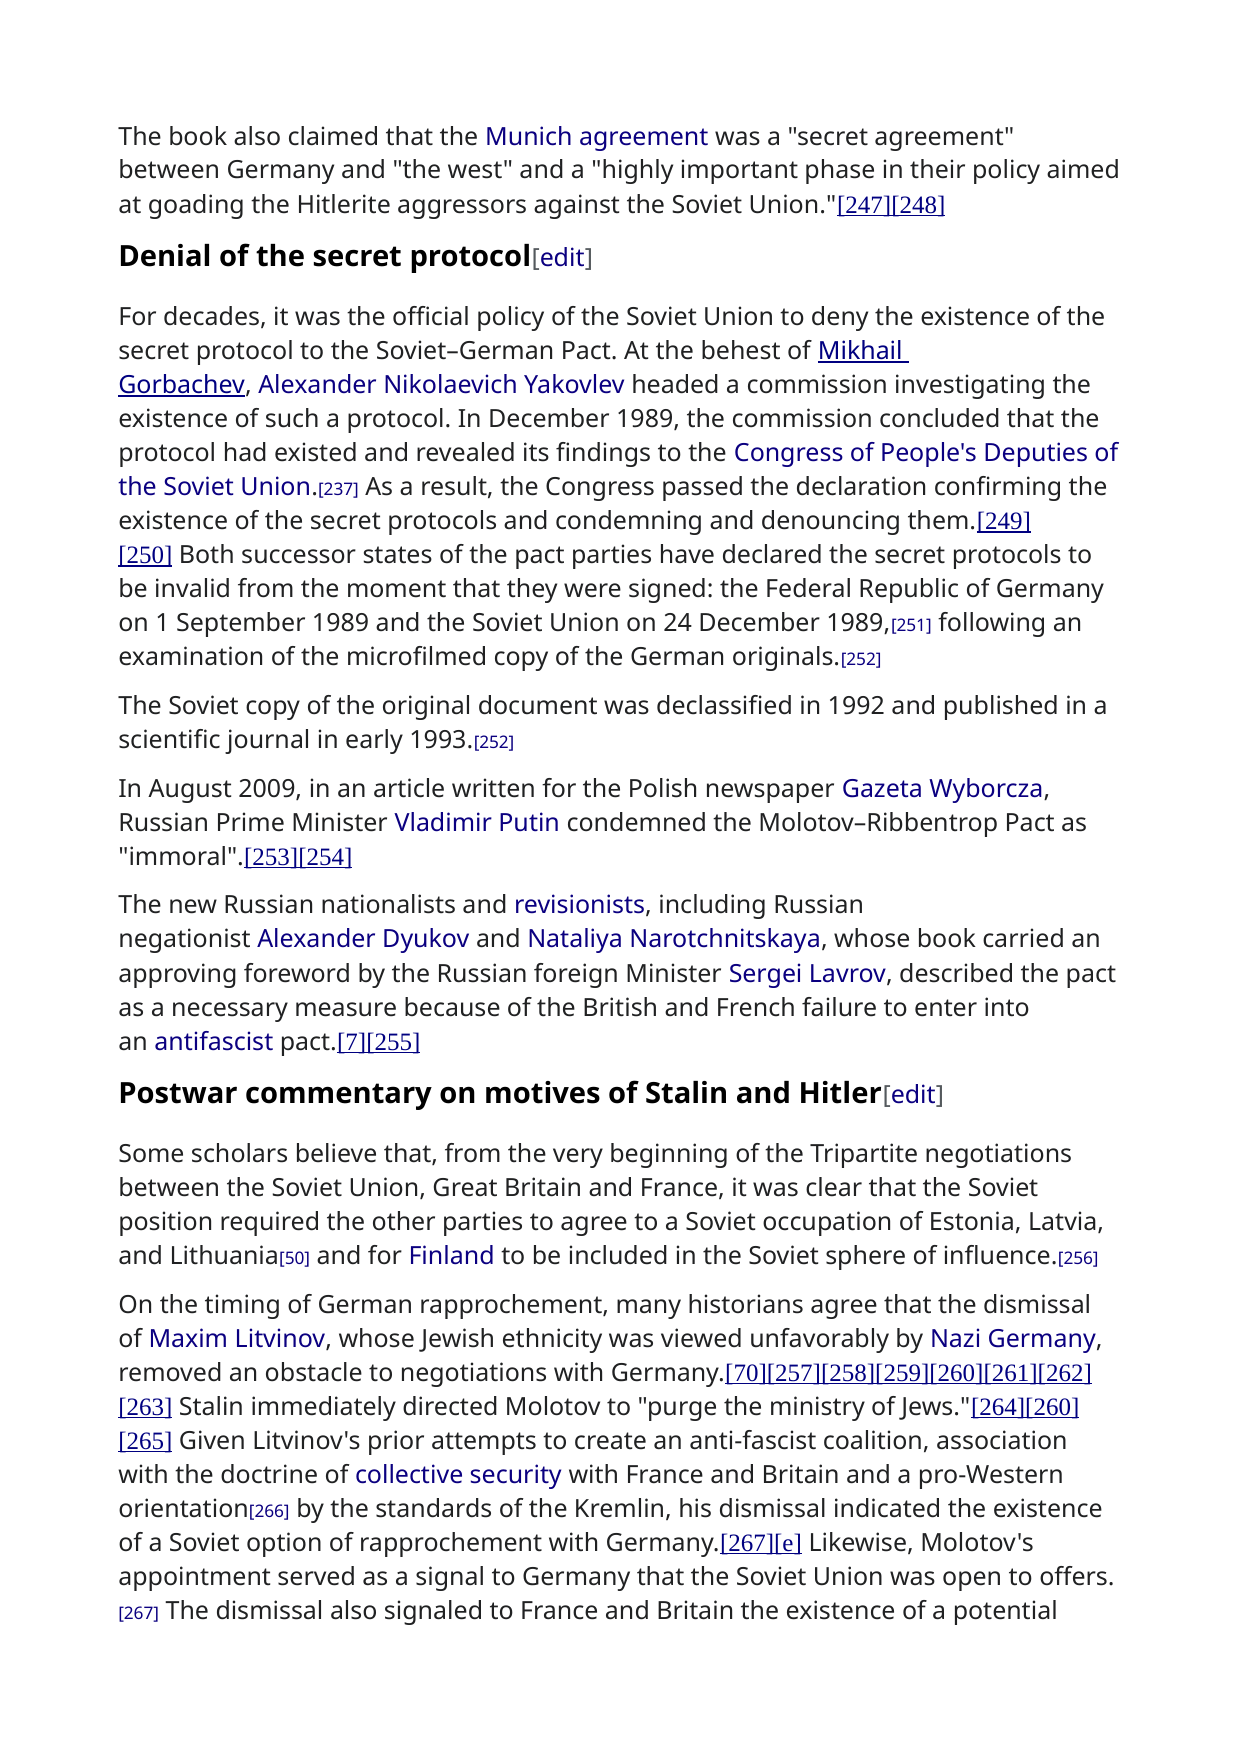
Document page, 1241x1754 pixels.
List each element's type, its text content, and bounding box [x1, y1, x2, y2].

text Some scholars believe that, from the very beginning of the Tripartite negotiations between the Soviet Union, Great Britain and France, it was clear that the Soviet position required the other parties to agree to a Soviet occupation of Estonia, Latvia, and Lithuania[50] and for Finland to be included in the Soviet sphere of influence.[256] [118, 1135, 1122, 1272]
text On the timing of German rapprochement, many historians agree that the dismissal of Maxim Litvinov, whose Jewish ethnicity was viewed unfavorably by Nazi Germany, removed an obstacle to negotiations with Germany.[70][257][258][259][260][261][262][263] Stalin immediately directed Molotov to "purge the ministry of Jews."[264][260][265] Given Litvinov's prior attempts to create an anti-fascist coalition, association with the doctrine of collective security with France and Britain and a pro-Western orientation[266] by the standards of the Kremlin, his dismissal indicated the existence of a Soviet option of rapprochement with Germany.[267][e] Likewise, Molotov's appointment served as a signal to Germany that the Soviet Union was open to offers.[267] The dismissal also signaled to France and Britain the existence of a potential [118, 1286, 1122, 1627]
text For decades, it was the official policy of the Soviet Union to deny the existence of the secret protocol to the Soviet–German Pact. At the behest of Mikhail Gorbachev, Alexander Nikolaevich Yakovlev headed a commission investigating the existence of such a protocol. In December 1989, the commission concluded that the protocol had existed and revealed its findings to the Congress of People's Deputies of the Soviet Union.[237] As a result, the Congress passed the declaration confirming the existence of the secret protocols and condemning and denouncing them.[249][250] Both successor states of the pact parties have declared the secret protocols to be invalid from the moment that they were signed: the Federal Republic of Germany on 1 September 1989 and the Soviet Union on 24 December 1989,[251] following an examination of the microfilmed copy of the German originals.[252] [118, 298, 1122, 673]
subtitle Denial of the secret protocol[edit] [118, 235, 1122, 274]
text The book also claimed that the Munich agreement was a "secret agreement" between Germany and "the west" and a "highly important phase in their policy aimed at goading the Hitlerite aggressors against the Soviet Union."[247][248] [118, 118, 1122, 220]
subtitle Postwar commentary on motives of Stalin and Hitler[edit] [118, 1072, 1122, 1112]
text The new Russian nationalists and revisionists, including Russian negationist Alexander Dyukov and Nataliya Narotchnitskaya, whose book carried an approving foreword by the Russian foreign Minister Sergei Lavrov, described the pact as a necessary measure because of the British and French failure to enter into an antifascist pact.[7][255] [118, 887, 1122, 1057]
text In August 2009, in an article written for the Polish newspaper Gazeta Wyborcza, Russian Prime Minister Vladimir Putin condemned the Molotov–Ribbentrop Pact as "immoral".[253][254] [118, 770, 1122, 872]
text The Soviet copy of the original document was declassified in 1992 and published in a scientific journal in early 1993.[252] [118, 688, 1122, 756]
